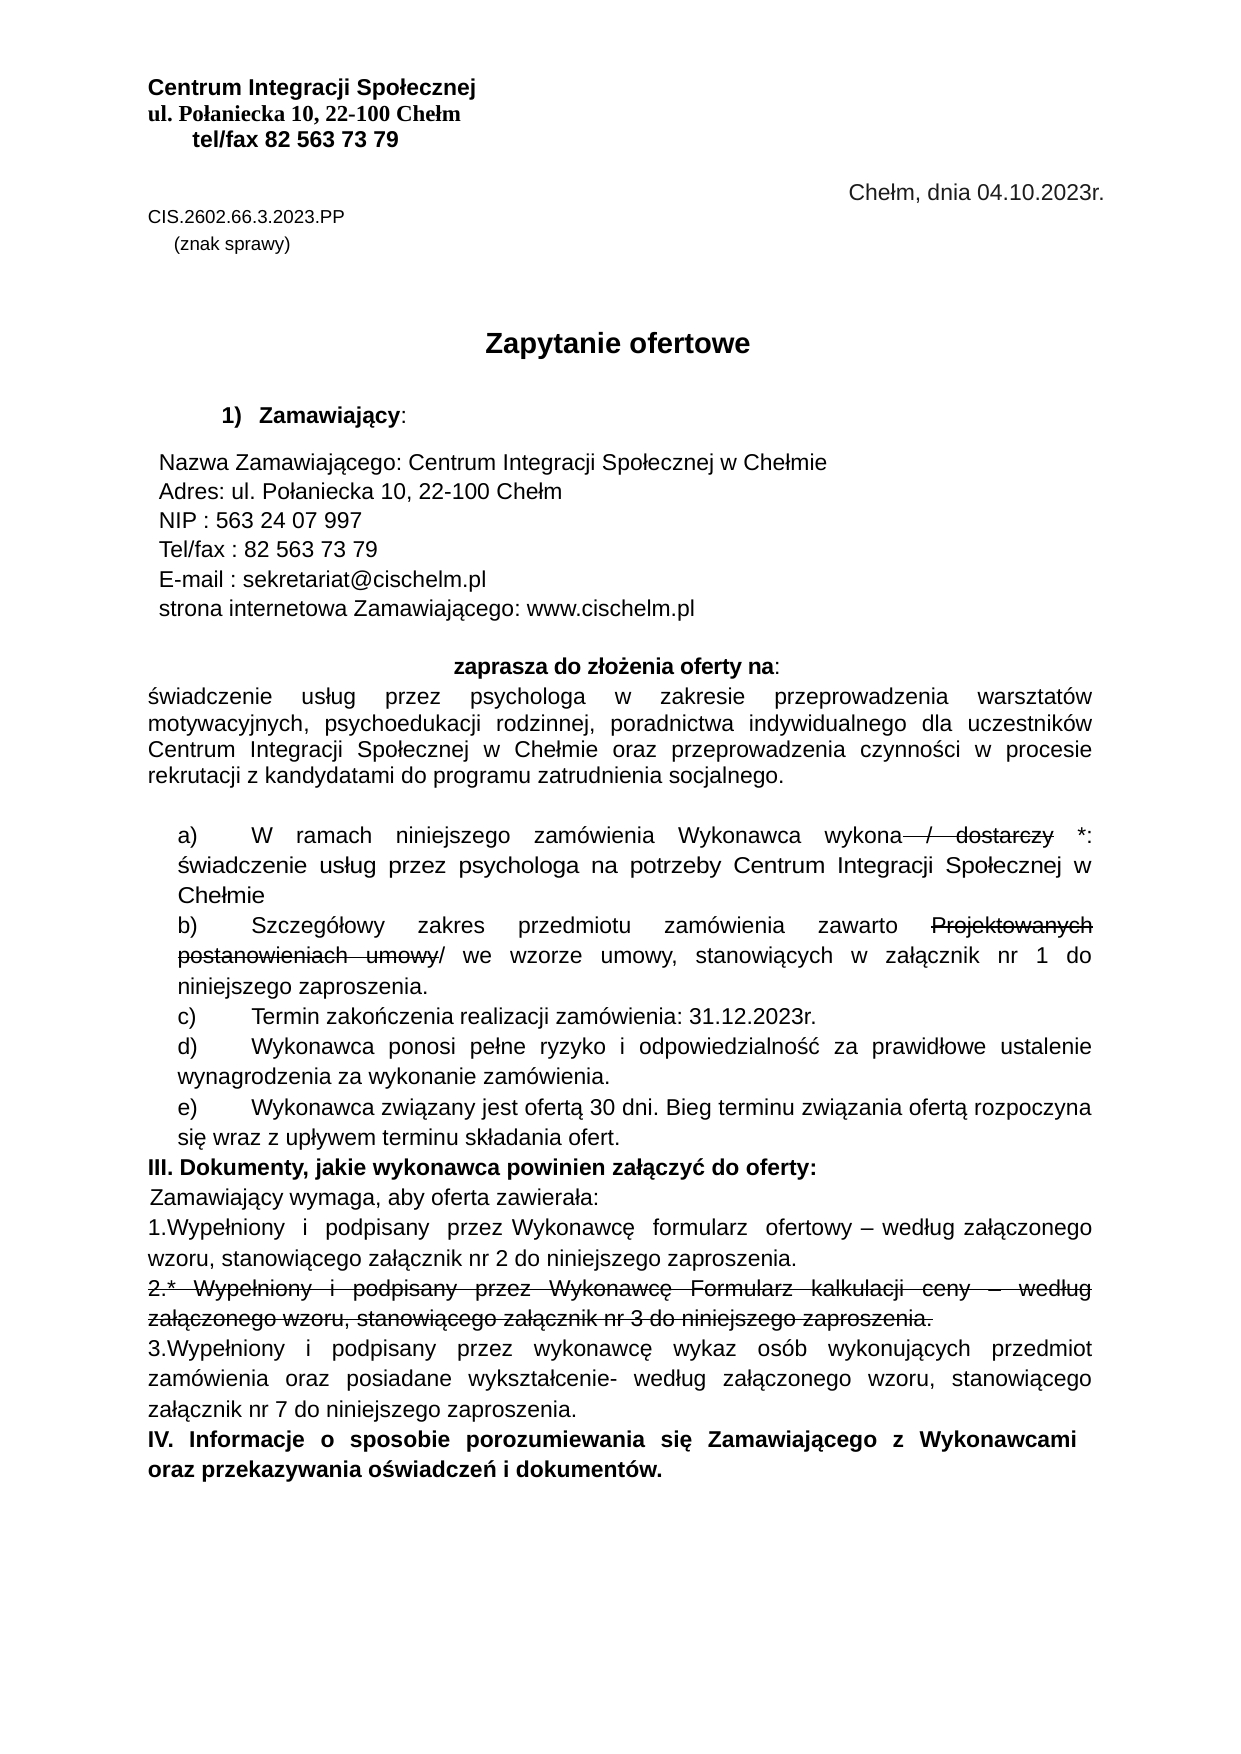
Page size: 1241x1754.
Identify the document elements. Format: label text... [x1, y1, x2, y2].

table_header [972, 449, 1107, 477]
table_cell [972, 537, 1107, 565]
list 1.Wypełniony i podpisany przez Wykonawcę formularz ofertowy – według załączonego wzoru, stanowiącego załącznik nr 2 do niniejszego zaproszenia. [148, 1214, 1093, 1271]
table_cell NIP : 563 24 07 997 [148, 508, 971, 536]
list Termin zakończenia realizacji zamówienia: 31.12.2023r. [177, 1003, 1093, 1029]
text Zamawiający wymaga, aby oferta zawierała: [149, 1184, 1093, 1210]
text CIS.2602.66.3.2023.PP [148, 206, 1093, 227]
table_header Nazwa Zamawiającego: Centrum Integracji Społecznej w Chełmie [148, 449, 971, 477]
list W ramach niniejszego zamówienia Wykonawca wykona / dostarczy *: świadczenie usług przez psychologa na potrzeby Centrum Integracji Społecznej w Chełmie [177, 822, 1093, 908]
text IV. Informacje o sposobie porozumiewania się Zamawiającego z Wykonawcami oraz przekazywania oświadczeń i dokumentów. [148, 1426, 1093, 1482]
list 2.* Wypełniony i podpisany przez Wykonawcę Formularz kalkulacji ceny – według załączonego wzoru, stanowiącego załącznik nr 3 do niniejszego zaproszenia. [148, 1275, 1093, 1331]
text zaprasza do złożenia oferty na: [148, 653, 1093, 679]
list Szczegółowy zakres przedmiotu zamówienia zawarto Projektowanych postanowieniach umowy/ we wzorze umowy, stanowiących w załącznik nr 1 do niniejszego zaproszenia. [177, 912, 1093, 999]
text tel/fax 82 563 73 79 [148, 126, 1093, 153]
text (znak sprawy) [148, 227, 1093, 256]
list Wykonawca związany jest ofertą 30 dni. Bieg terminu związania ofertą rozpoczyna się wraz z upływem terminu składania ofert. [177, 1093, 1093, 1150]
table_cell [972, 595, 1107, 624]
list Wykonawca ponosi pełne ryzyko i odpowiedzialność za prawidłowe ustalenie wynagrodzenia za wykonanie zamówienia. [177, 1033, 1093, 1089]
list 3.Wypełniony i podpisany przez wykonawcę wykaz osób wykonujących przedmiot zamówienia oraz posiadane wykształcenie- według załączonego wzoru, stanowiącego załącznik nr 7 do niniejszego zaproszenia. [148, 1335, 1093, 1422]
table_cell [972, 566, 1107, 594]
table_cell Adres: ul. Połaniecka 10, 22-100 Chełm [148, 478, 971, 507]
table_cell strona internetowa Zamawiającego: www.cischelm.pl [148, 595, 971, 624]
text III. Dokumenty, jakie wykonawca powinien załączyć do oferty: [148, 1154, 1093, 1180]
table_cell [972, 478, 1107, 507]
table_cell E-mail : sekretariat@cischelm.pl [148, 566, 971, 594]
table_cell Tel/fax : 82 563 73 79 [148, 537, 971, 565]
table_cell [972, 508, 1107, 536]
text Zapytanie ofertowe [148, 326, 1096, 359]
text Centrum Integracji Społecznej [148, 74, 1093, 100]
text ul. Połaniecka 10, 22-100 Chełm [148, 100, 1093, 126]
list Zamawiający: [221, 402, 1093, 429]
text Chełm, dnia 04.10.2023r. [148, 179, 1110, 206]
text świadczenie usług przez psychologa w zakresie przeprowadzenia warsztatów motywacyjnych, psychoedukacji rodzinnej, poradnictwa indywidualnego dla uczestników Centrum Integracji Społecznej w Chełmie oraz przeprowadzenia czynności w procesie rekrutacji z kandydatami do programu zatrudnienia socjalnego. [148, 683, 1093, 788]
